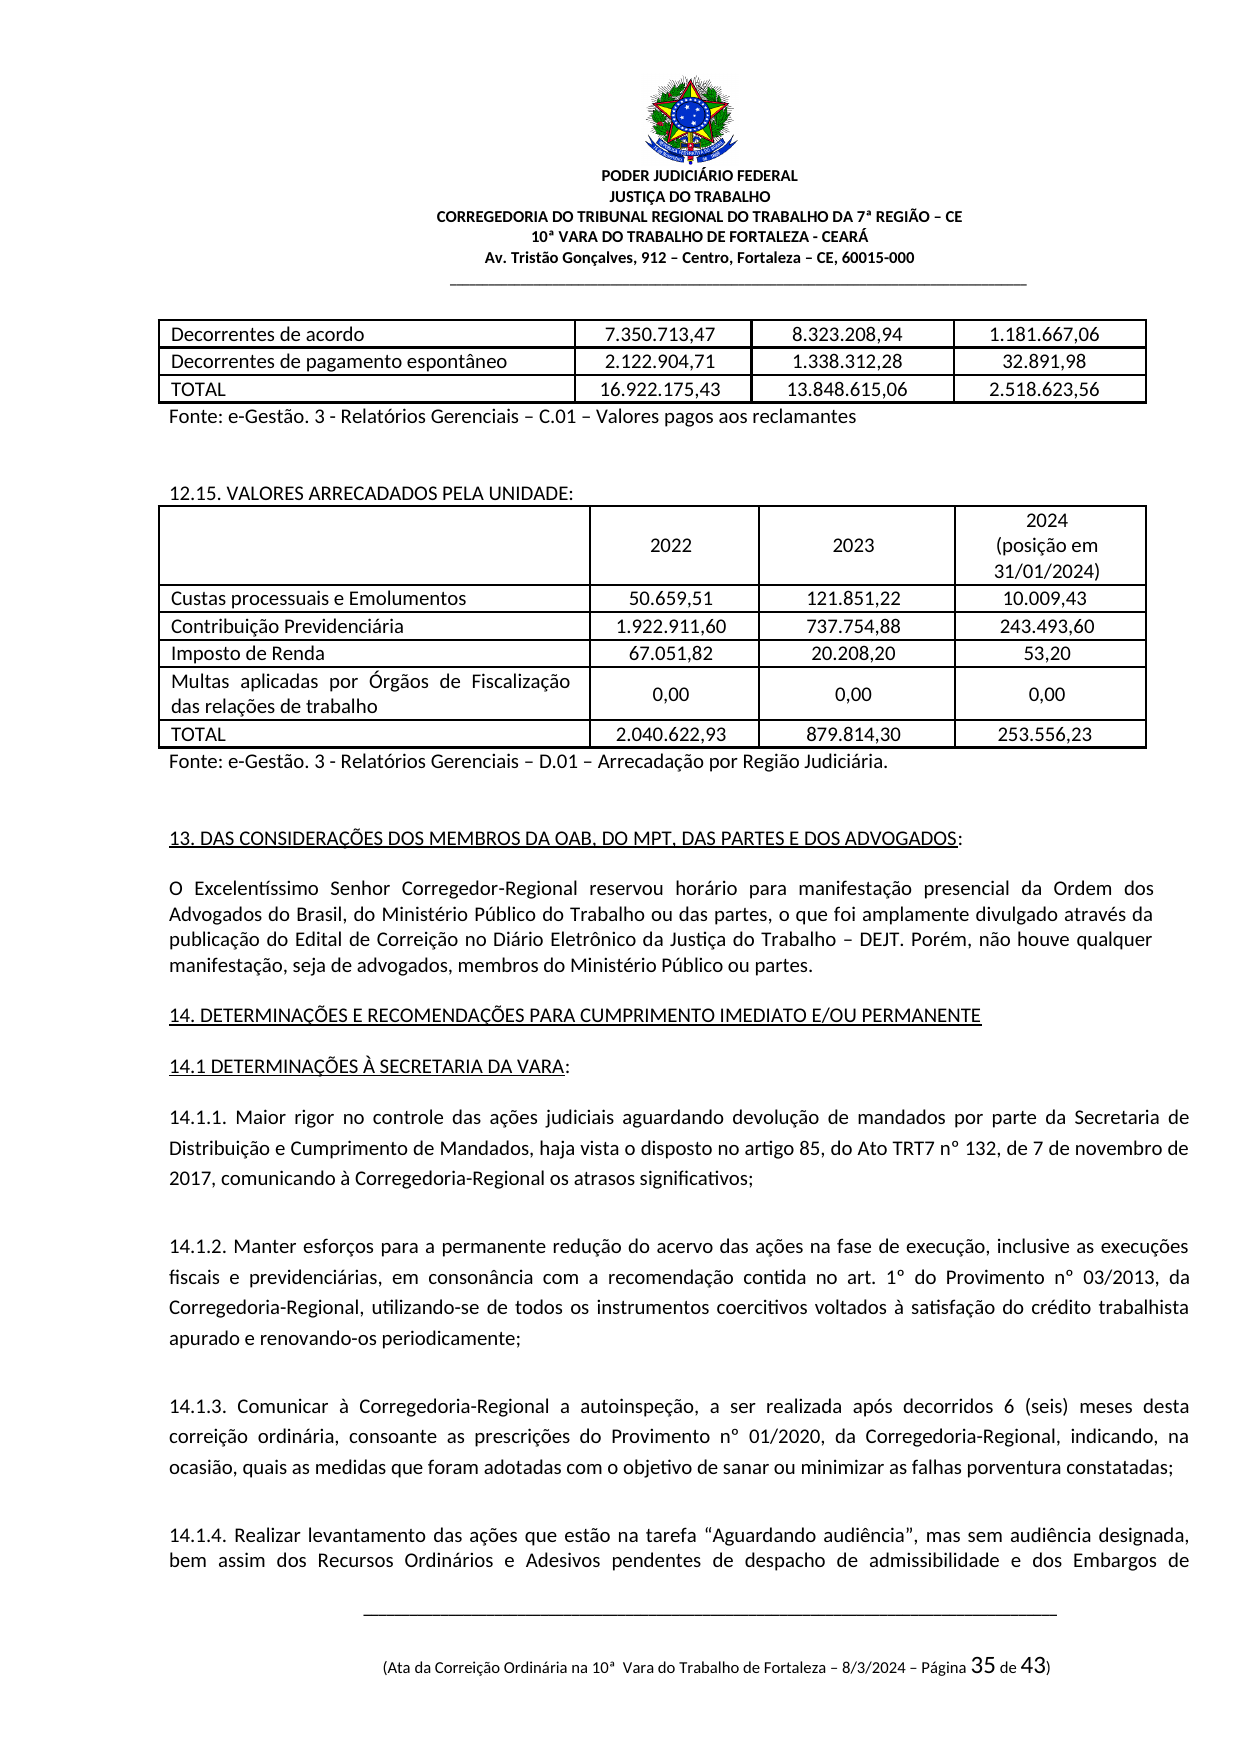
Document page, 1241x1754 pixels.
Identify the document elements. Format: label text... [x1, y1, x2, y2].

table_cell 50.659,51 [591, 586, 758, 611]
table_cell 13.848.615,06 [753, 376, 953, 401]
table_header 2023 [760, 507, 954, 583]
table_cell Multas aplicadas por Órgãos de Fiscalização das relações de trabalho [160, 668, 589, 719]
text 14.1.1. Maior rigor no controle das ações judiciais aguardando devolução de mandados por parte da Secretaria de Distribuição e Cumprimento de Mandados, haja vista o disposto no artigo 85, do Ato TRT7 nº 132, de 7 de novembro de 2017, comunicando à Corregedoria-Regional os atrasos significativos; [169, 1104, 1191, 1191]
text O Excelentíssimo Senhor Corregedor-Regional reservou horário para manifestação presencial da Ordem dos Advogados do Brasil, do Ministério Público do Trabalho ou das partes, o que foi amplamente divulgado através da publicação do Edital de Correição no Diário Eletrônico da Justiça do Trabalho – DEJT. Porém, não houve qualquer manifestação, seja de advogados, membros do Ministério Público ou partes. [169, 876, 1155, 977]
table_cell 7.350.713,47 [576, 321, 750, 346]
text 14.1 DETERMINAÇÕES À SECRETARIA DA VARA: [169, 1053, 1191, 1079]
table_cell 53,20 [956, 641, 1145, 666]
table_header 2022 [591, 507, 758, 583]
table_cell 0,00 [591, 668, 758, 719]
table_cell 737.754,88 [760, 613, 954, 638]
table_cell 20.208,20 [760, 641, 954, 666]
table_cell 121.851,22 [760, 586, 954, 611]
table_cell Imposto de Renda [160, 641, 589, 666]
table_cell 1.181.667,06 [955, 321, 1145, 346]
table_cell 67.051,82 [591, 641, 758, 666]
table_cell Decorrentes de pagamento espontâneo [160, 349, 574, 374]
text Fonte: e-Gestão. 3 - Relatórios Gerenciais – C.01 – Valores pagos aos reclamantes [169, 404, 1126, 429]
table_cell 8.323.208,94 [753, 321, 953, 346]
text 14.1.3. Comunicar à Corregedoria-Regional a autoinspeção, a ser realizada após decorridos 6 (seis) meses desta correição ordinária, consoante as prescrições do Provimento nº 01/2020, da Corregedoria-Regional, indicando, na ocasião, quais as medidas que foram adotadas com o objetivo de sanar ou minimizar as falhas porventura constatadas; [169, 1393, 1191, 1479]
table_header [160, 507, 589, 583]
text 12.15. VALORES ARRECADADOS PELA UNIDADE: [169, 480, 1152, 505]
table_cell 2.518.623,56 [955, 376, 1145, 401]
table_cell 1.338.312,28 [753, 349, 953, 374]
table_header 2024 (posição em 31/01/2024) [956, 507, 1145, 583]
text 14.1.2. Manter esforços para a permanente redução do acervo das ações na fase de execução, inclusive as execuções fiscais e previdenciárias, em consonância com a recomendação contida no art. 1º do Provimento nº 03/2013, da Corregedoria-Regional, utilizando-se de todos os instrumentos coercitivos voltados à satisfação do crédito trabalhista apurado e renovando-os periodicamente; [169, 1233, 1191, 1350]
table_cell Decorrentes de acordo [160, 321, 574, 346]
table_cell 32.891,98 [955, 349, 1145, 374]
table_cell TOTAL [160, 721, 589, 746]
table_cell 879.814,30 [760, 721, 954, 746]
table_cell TOTAL [160, 376, 574, 401]
picture [640, 73, 739, 166]
text Fonte: e-Gestão. 3 - Relatórios Gerenciais – D.01 – Arrecadação por Região Judiciária. [169, 749, 1126, 774]
table_cell 2.122.904,71 [576, 349, 750, 374]
table_cell 1.922.911,60 [591, 613, 758, 638]
table_cell Custas processuais e Emolumentos [160, 586, 589, 611]
table_cell 0,00 [956, 668, 1145, 719]
table_cell 10.009,43 [956, 586, 1145, 611]
table_cell 243.493,60 [956, 613, 1145, 638]
text 14. DETERMINAÇÕES E RECOMENDAÇÕES PARA CUMPRIMENTO IMEDIATO E/OU PERMANENTE [169, 1003, 1155, 1028]
text 14.1.4. Realizar levantamento das ações que estão na tarefa “Aguardando audiência”, mas sem audiência designada, bem assim dos Recursos Ordinários e Adesivos pendentes de despacho de admissibilidade e dos Embargos de [169, 1522, 1191, 1573]
table_cell Contribuição Previdenciária [160, 613, 589, 638]
text 13. DAS CONSIDERAÇÕES DOS MEMBROS DA OAB, DO MPT, DAS PARTES E DOS ADVOGADOS: [169, 825, 1155, 850]
table_cell 2.040.622,93 [591, 721, 758, 746]
table_cell 253.556,23 [956, 721, 1145, 746]
table_cell 16.922.175,43 [576, 376, 750, 401]
table_cell 0,00 [760, 668, 954, 719]
